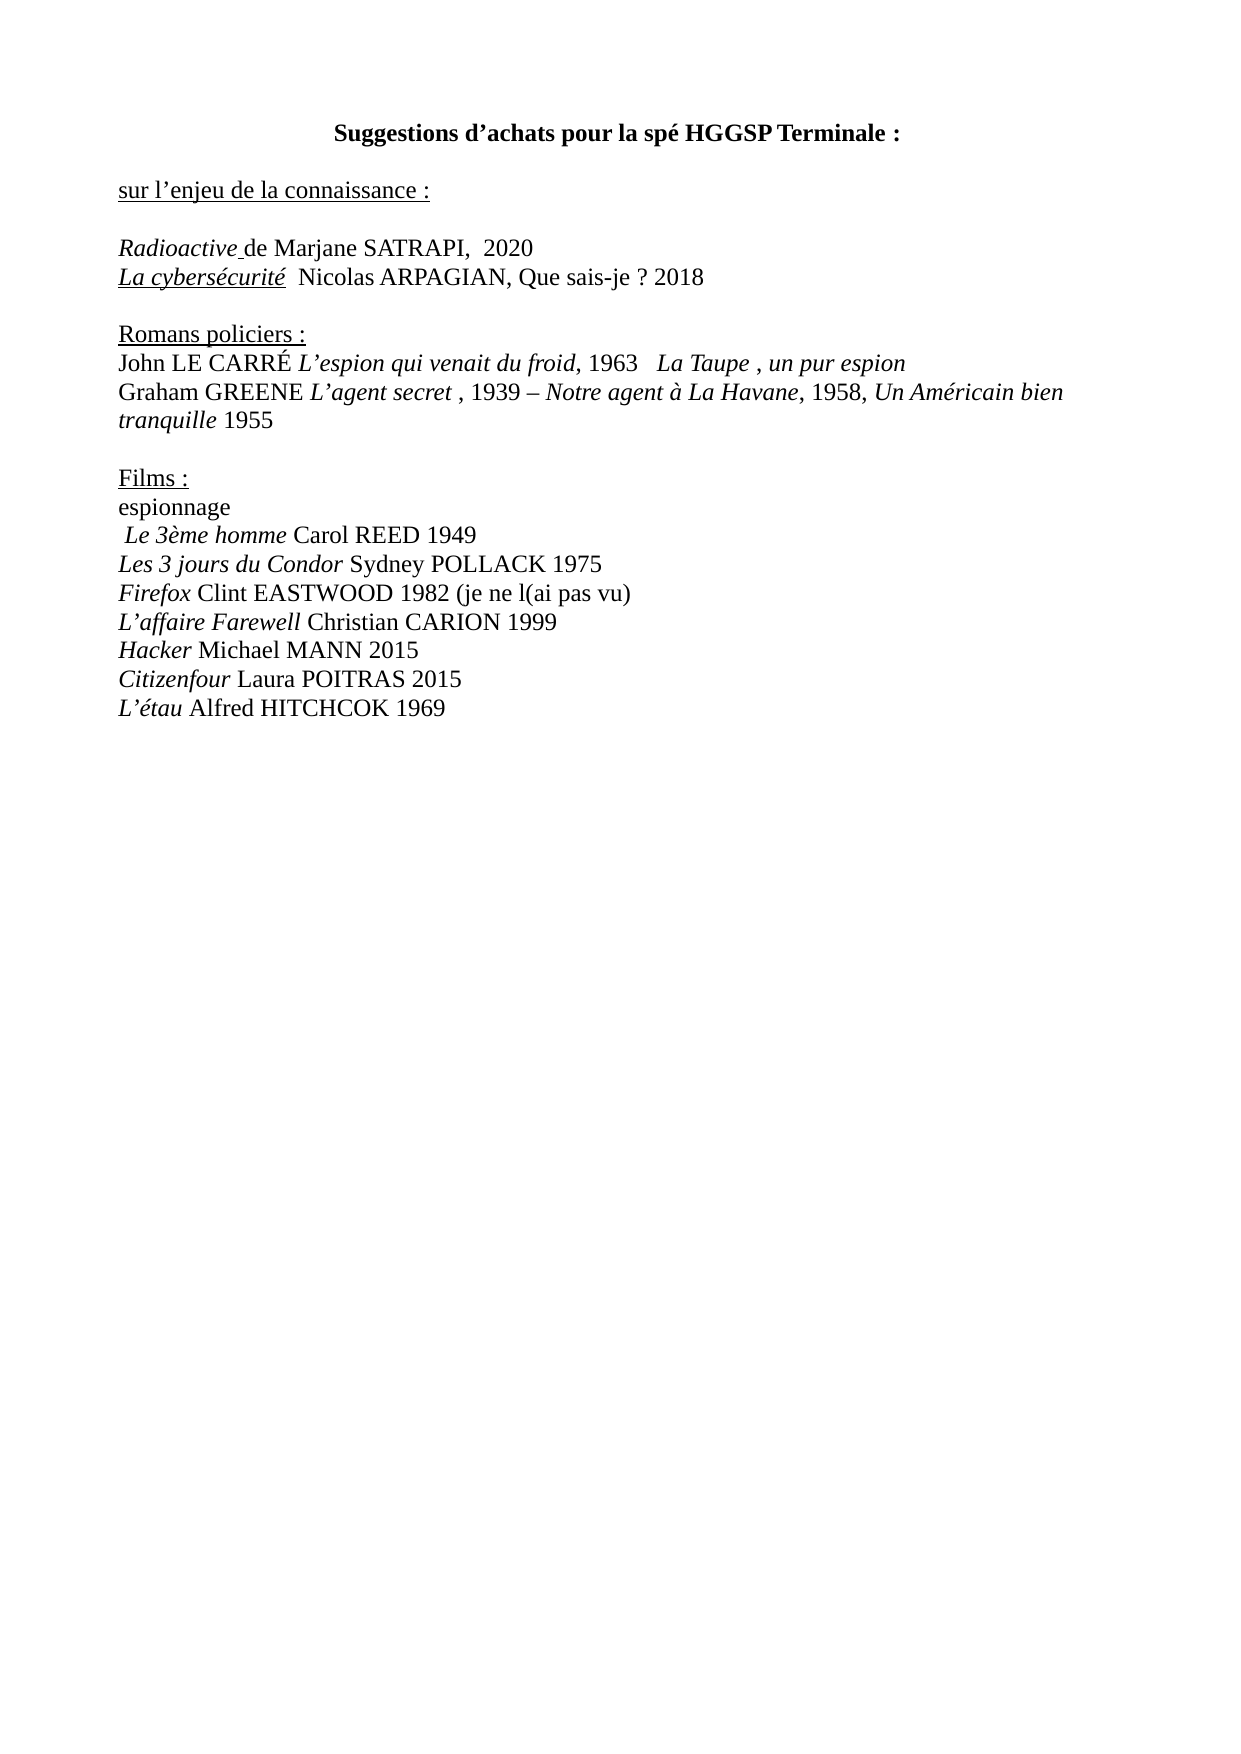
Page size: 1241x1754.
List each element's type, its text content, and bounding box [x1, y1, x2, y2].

text espionnage [118, 492, 1122, 521]
text John LE CARRÉ L’espion qui venait du froid, 1963 La Taupe , un pur espion [118, 348, 1122, 377]
text L’étau Alfred HITCHCOK 1969 [118, 693, 1122, 722]
text Radioactive de Marjane SATRAPI, 2020 [118, 233, 1122, 262]
text Graham GREENE L’agent secret , 1939 – Notre agent à La Havane, 1958, Un Américain bien tranquille 1955 [118, 377, 1122, 434]
text Les 3 jours du Condor Sydney POLLACK 1975 [118, 549, 1122, 578]
text sur l’enjeu de la connaissance : [118, 176, 1122, 204]
text La cybersécurité Nicolas ARPAGIAN, Que sais-je ? 2018 [118, 262, 1122, 291]
text Romans policiers : [118, 319, 1122, 348]
text Firefox Clint EASTWOOD 1982 (je ne l(ai pas vu) [118, 578, 1122, 607]
text Le 3ème homme Carol REED 1949 [118, 521, 1122, 549]
text Films : [118, 463, 1122, 492]
text Suggestions d’achats pour la spé HGGSP Terminale : [118, 118, 1122, 147]
text L’affaire Farewell Christian CARION 1999 [118, 607, 1122, 636]
text Hacker Michael MANN 2015 [118, 636, 1122, 664]
text Citizenfour Laura POITRAS 2015 [118, 664, 1122, 693]
